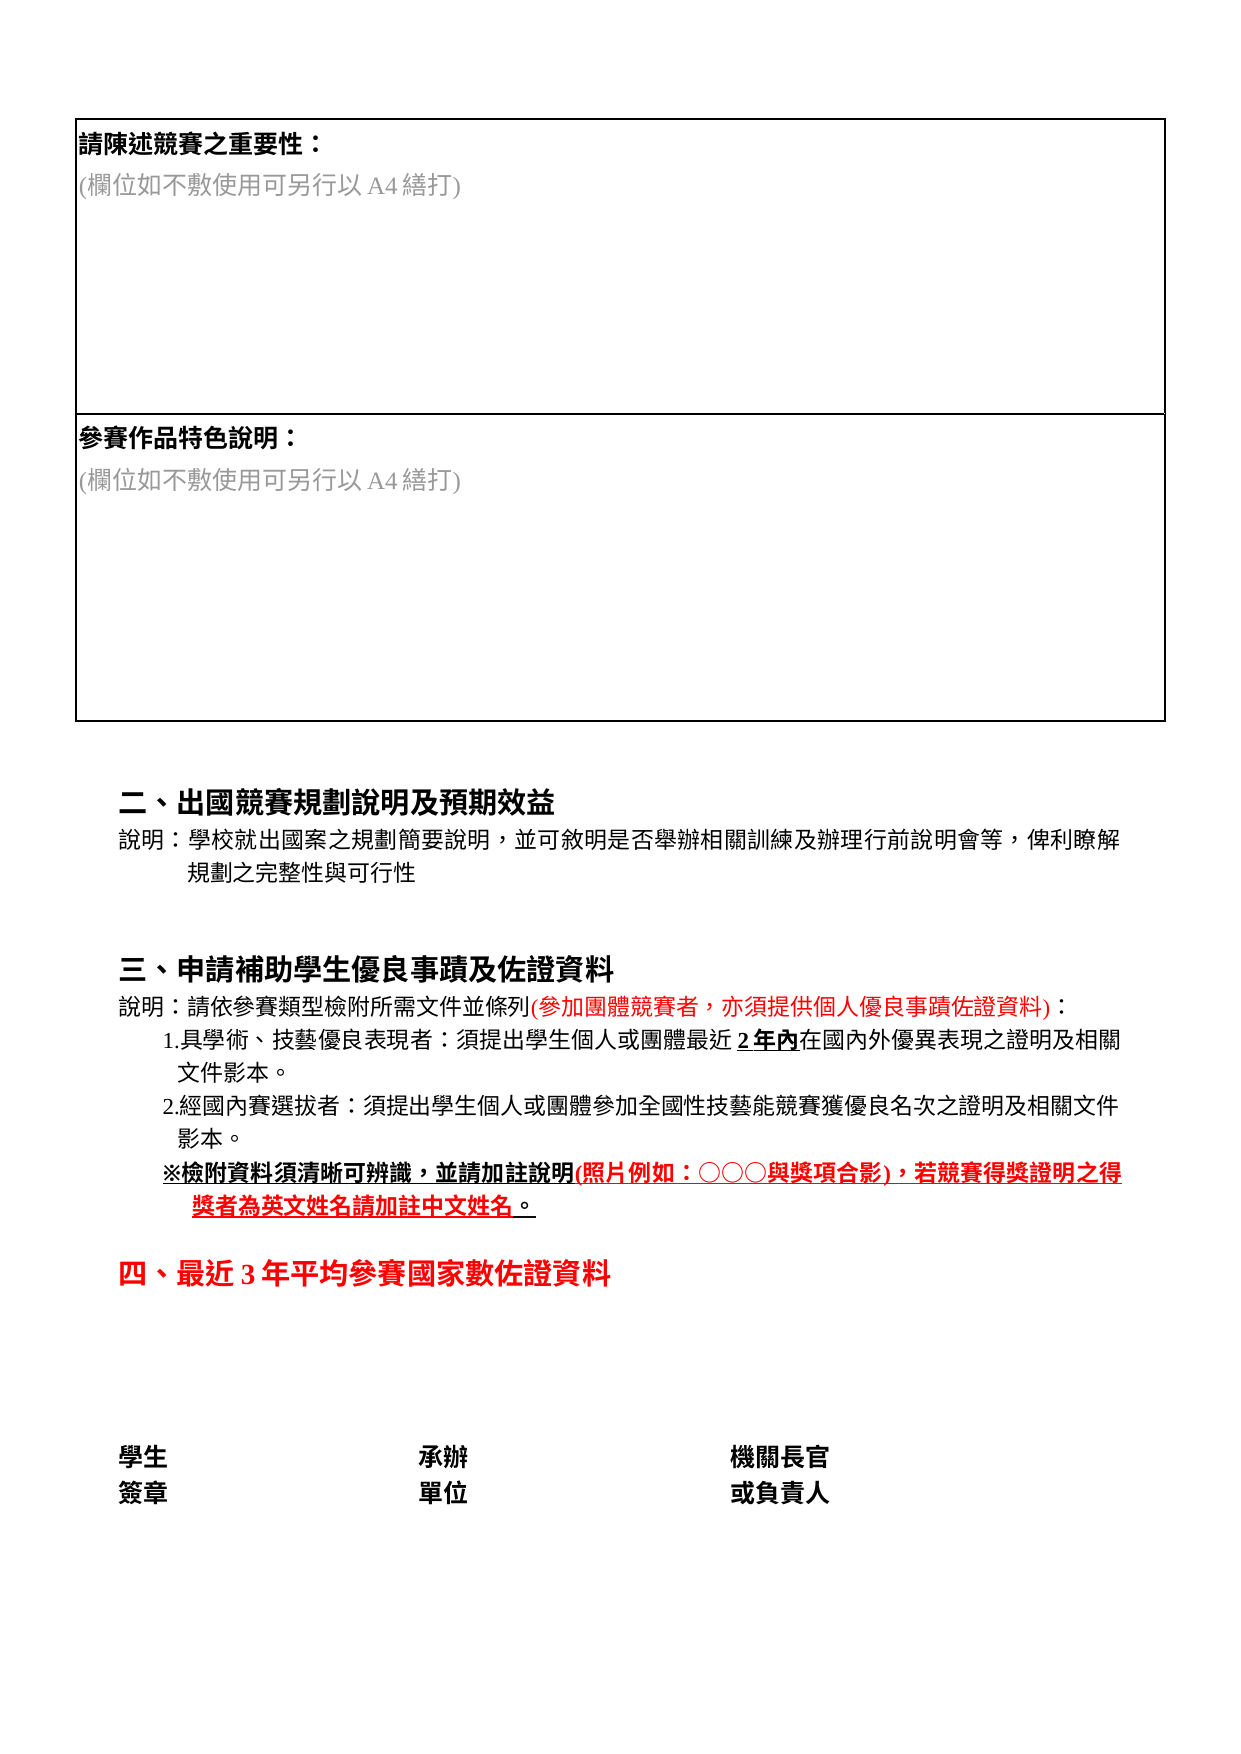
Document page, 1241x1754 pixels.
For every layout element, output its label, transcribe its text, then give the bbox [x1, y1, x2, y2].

table_cell 請陳述競賽之重要性： (欄位如不敷使用可另行以A4繕打) [77, 120, 1164, 412]
text 二、出國競賽規劃說明及預期效益 [118, 779, 1122, 822]
text 說明：請依參賽類型檢附所需文件並條列(參加團體競賽者，亦須提供個人優良事蹟佐證資料)： [118, 988, 1122, 1022]
text 說明：學校就出國案之規劃簡要說明，並可敘明是否舉辦相關訓練及辦理行前說明會等，俾利瞭解規劃之完整性與可行性 [118, 822, 1122, 888]
text 獎者為英文姓名請加註中文姓名。 [162, 1184, 1122, 1221]
text 學生 承辦 機關長官 [118, 1437, 1122, 1473]
text 四、最近3年平均參賽國家數佐證資料 [118, 1250, 1122, 1292]
text 1.具學術、技藝優良表現者：須提出學生個人或團體最近2年內在國內外優異表現之證明及相關文件影本。 [162, 1022, 1122, 1088]
text 簽章 單位 或負責人 [118, 1473, 1122, 1509]
text ※檢附資料須清晰可辨識，並請加註說明(照片例如：○○○與獎項合影)，若競賽得獎證明之得 [162, 1154, 1122, 1183]
text 三、申請補助學生優良事蹟及佐證資料 [118, 946, 1122, 988]
text 2.經國內賽選拔者：須提出學生個人或團體參加全國性技藝能競賽獲優良名次之證明及相關文件影本。 [162, 1088, 1122, 1154]
table_cell 參賽作品特色說明： (欄位如不敷使用可另行以A4繕打) [77, 415, 1164, 720]
